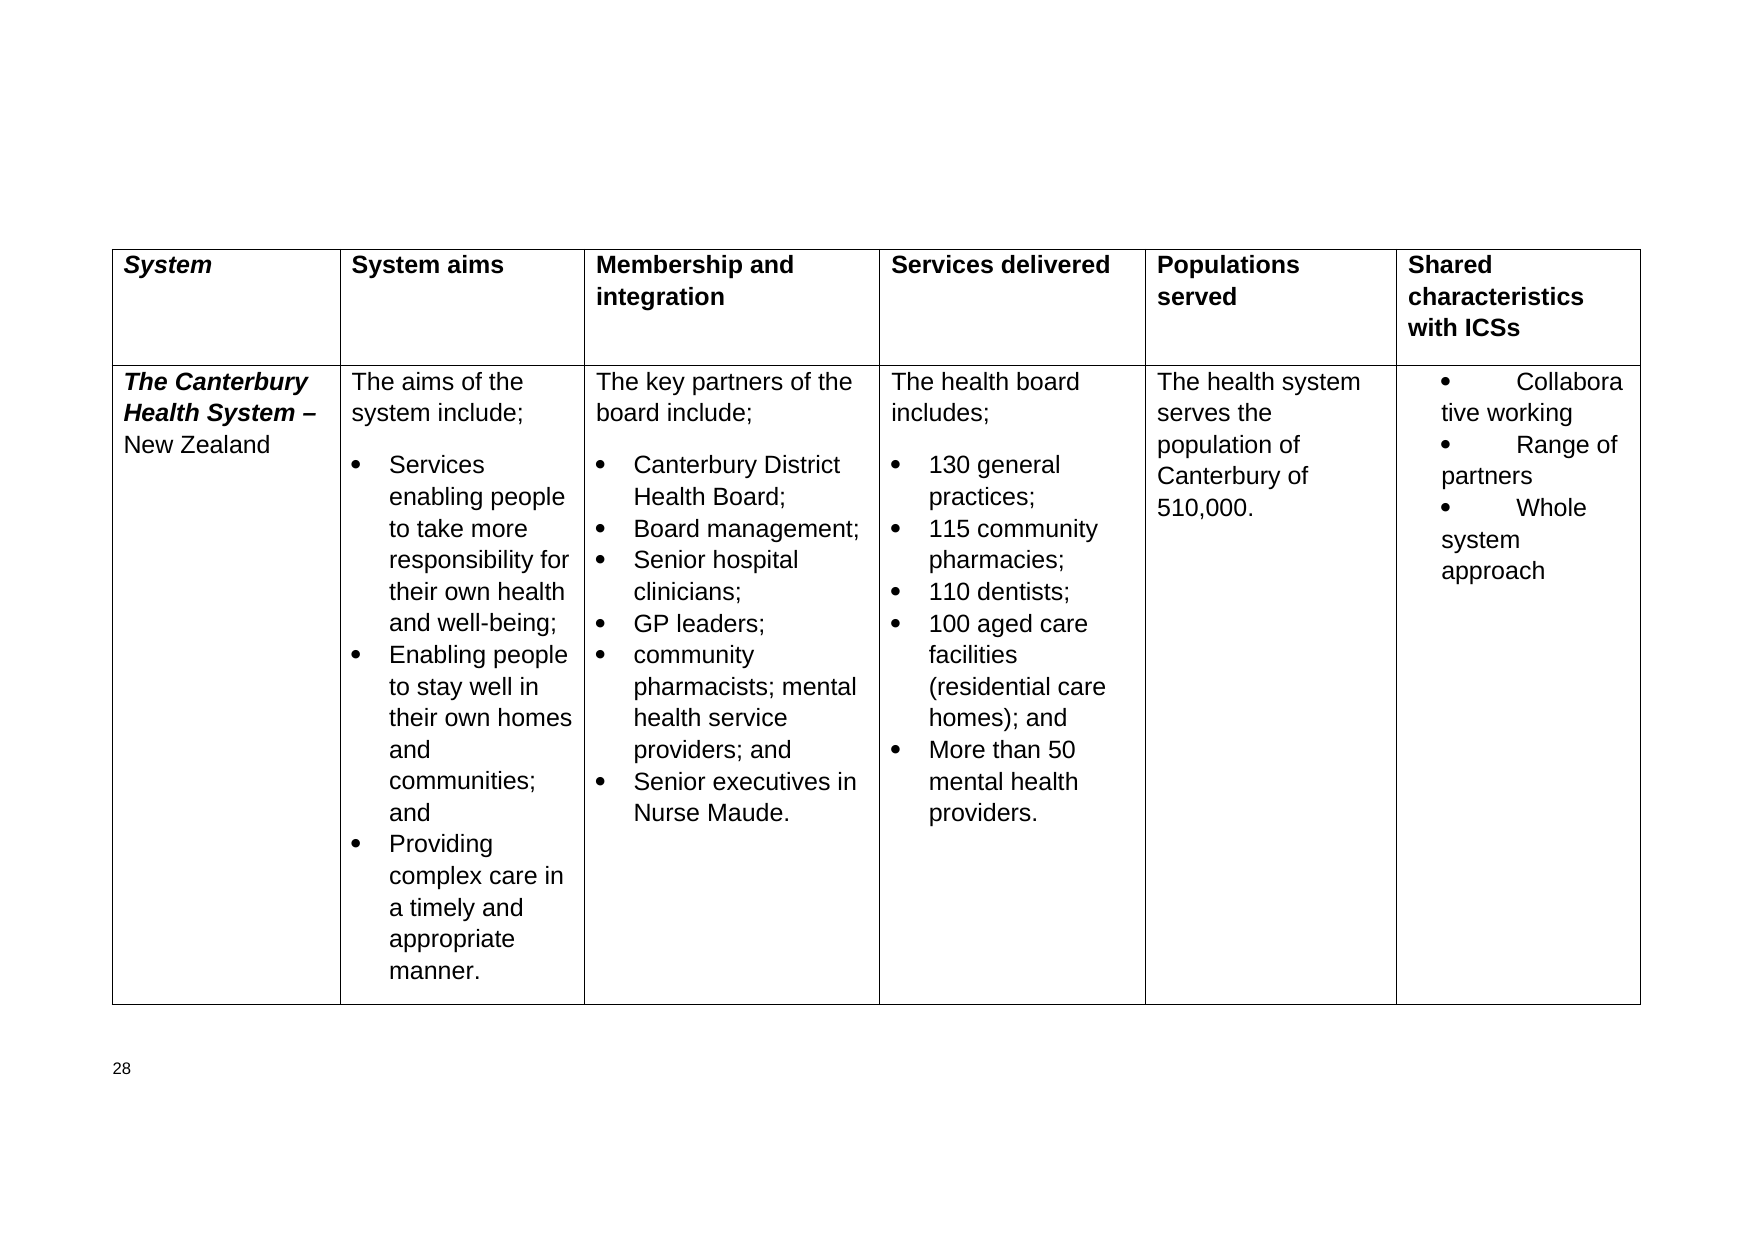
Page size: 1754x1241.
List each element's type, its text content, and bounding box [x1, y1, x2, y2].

table_cell Collaborative working Range of partners Whole system approach [1397, 366, 1640, 1004]
table_cell The health board includes; 130 general practices; 115 community pharmacies; 110 dentists; 100 aged care facilities (residential care homes); and More than 50 mental health providers. [880, 366, 1145, 1004]
table_header Populations served [1146, 250, 1396, 365]
table_cell The key partners of the board include; Canterbury District Health Board; Board management; Senior hospital clinicians; GP leaders; community pharmacists; mental health service providers; and Senior executives in Nurse Maude. [585, 366, 879, 1004]
table_cell The Canterbury Health System – New Zealand [113, 366, 340, 1004]
table_header System [113, 250, 340, 365]
table_header Membership and integration [585, 250, 879, 365]
table_header System aims [341, 250, 584, 365]
table_header Services delivered [880, 250, 1145, 365]
table_cell The health system serves the population of Canterbury of 510,000. [1146, 366, 1396, 1004]
table_cell The aims of the system include; Services enabling people to take more responsibility for their own health and well-being; Enabling people to stay well in their own homes and communities; and Providing complex care in a timely and appropriate manner. [341, 366, 584, 1004]
table_header Shared characteristics with ICSs [1397, 250, 1640, 365]
